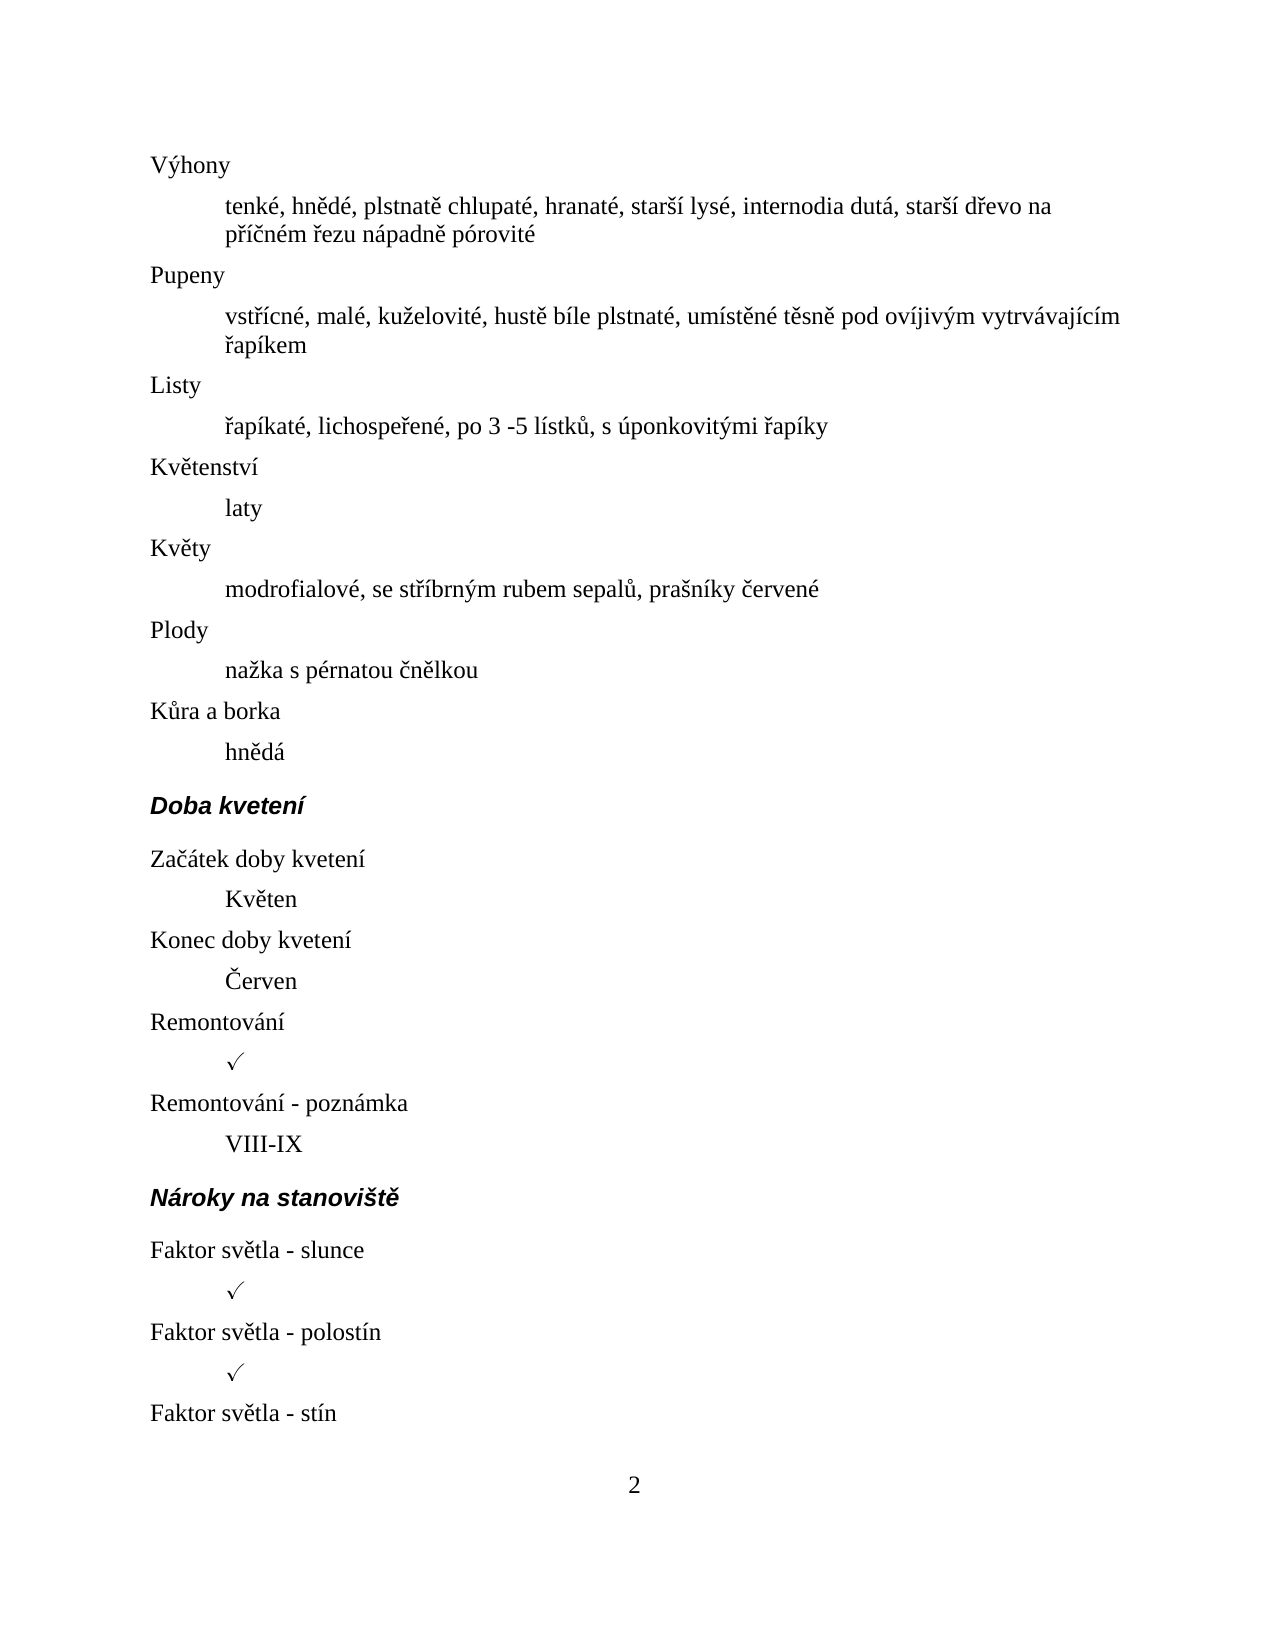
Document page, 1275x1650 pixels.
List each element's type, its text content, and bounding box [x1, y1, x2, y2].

text Začátek doby kvetení [150, 844, 1125, 872]
text laty [225, 493, 1125, 521]
text Květy [150, 533, 1125, 562]
text Faktor světla - polostín [150, 1317, 1125, 1346]
text Faktor světla - slunce [150, 1236, 1125, 1264]
text ✓ [225, 1358, 1125, 1387]
text tenké, hnědé, plstnatě chlupaté, hranaté, starší lysé, internodia dutá, starší dřevo na příčném řezu nápadně pórovité [225, 191, 1125, 248]
text Konec doby kvetení [150, 925, 1125, 954]
text hnědá [225, 737, 1125, 766]
text ✓ [225, 1276, 1125, 1305]
text Remontování [150, 1007, 1125, 1035]
text Květenství [150, 452, 1125, 481]
text Květen [225, 884, 1125, 913]
text Pupeny [150, 260, 1125, 289]
text řapíkaté, lichospeřené, po 3 -5 lístků, s úponkovitými řapíky [225, 411, 1125, 440]
text Remontování - poznámka [150, 1088, 1125, 1117]
text Listy [150, 370, 1125, 399]
subtitle Doba kvetení [150, 791, 1125, 819]
text VIII-IX [225, 1129, 1125, 1158]
text Faktor světla - stín [150, 1398, 1125, 1427]
text Kůra a borka [150, 696, 1125, 725]
subtitle Nároky na stanoviště [150, 1183, 1125, 1211]
text nažka s pérnatou čnělkou [225, 656, 1125, 684]
text Plody [150, 615, 1125, 643]
text Červen [225, 966, 1125, 995]
text Výhony [150, 150, 1125, 179]
text ✓ [225, 1047, 1125, 1076]
text vstřícné, malé, kuželovité, hustě bíle plstnaté, umístěné těsně pod ovíjivým vytrvávajícím řapíkem [225, 301, 1125, 358]
text modrofialové, se stříbrným rubem sepalů, prašníky červené [225, 574, 1125, 603]
